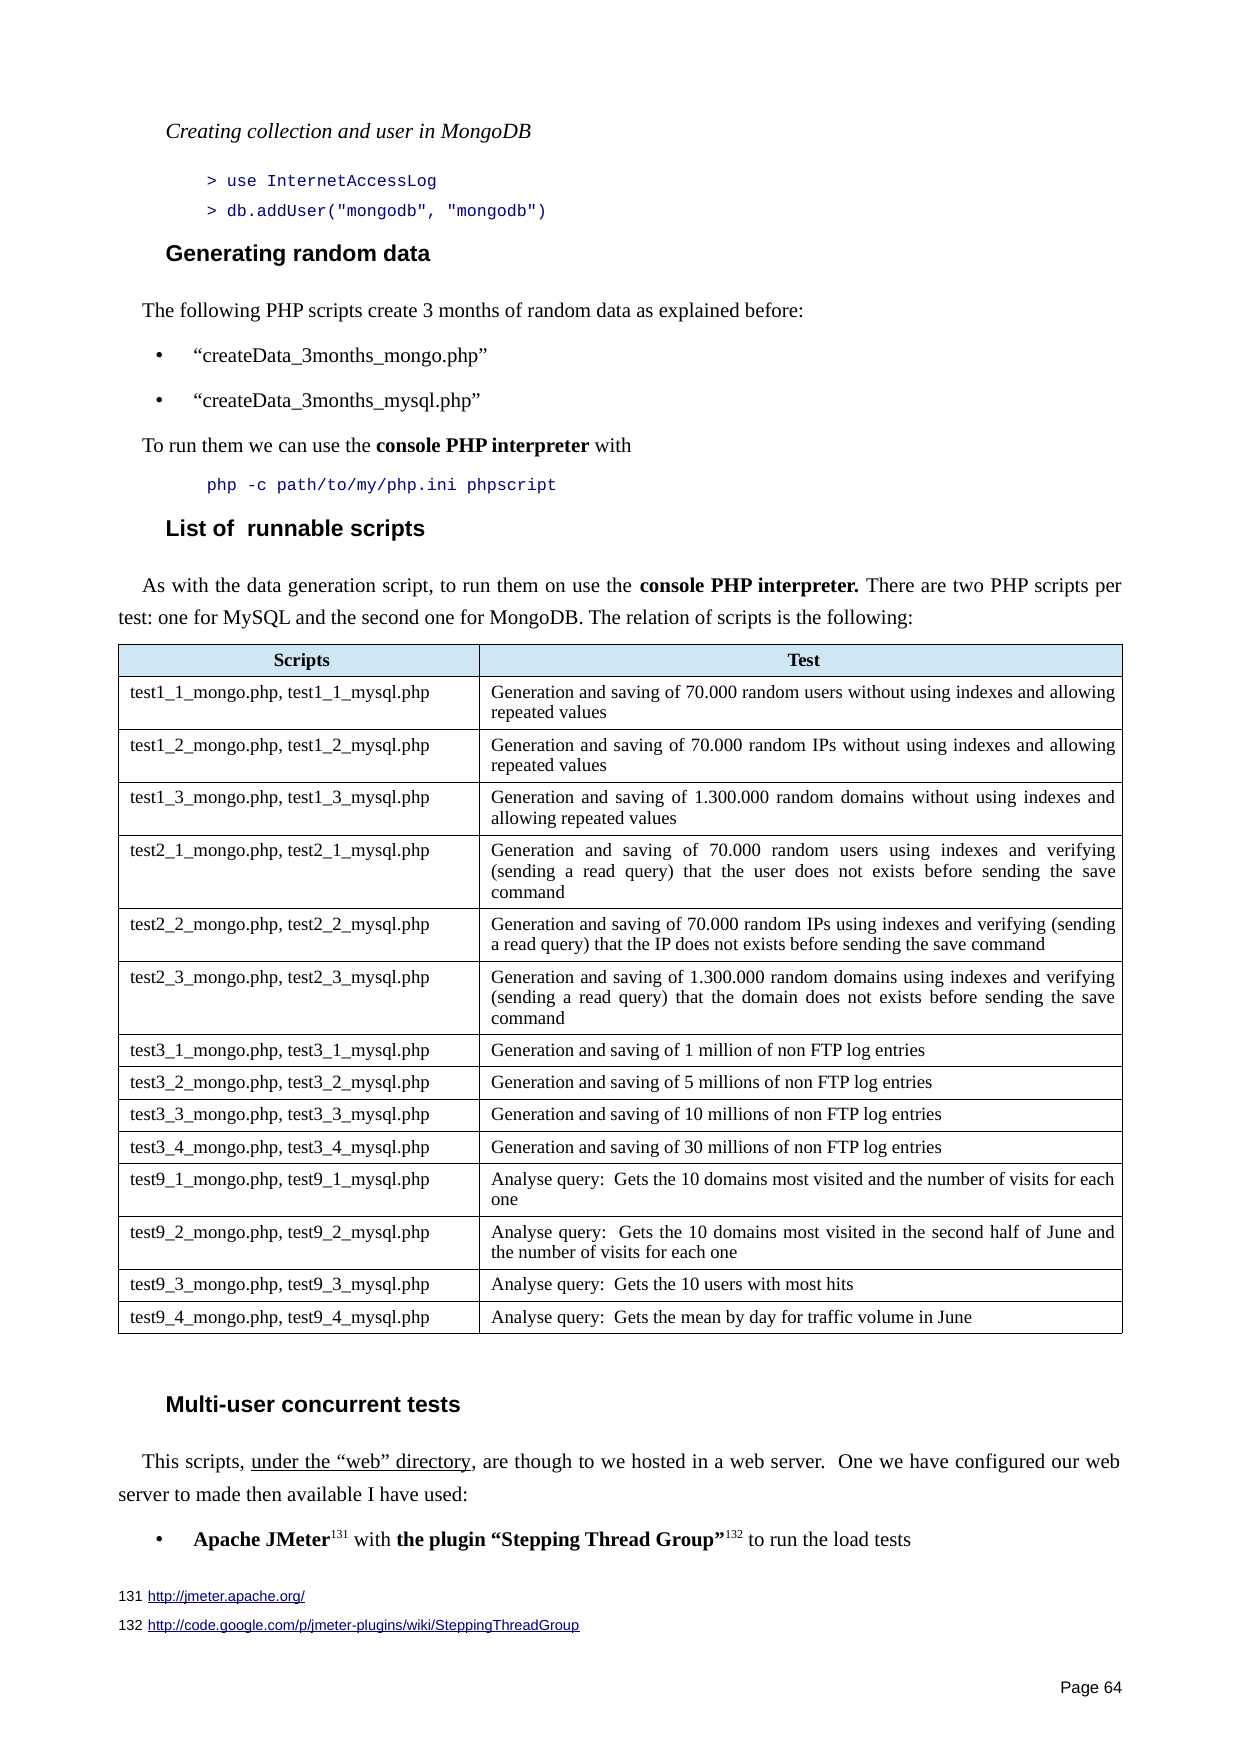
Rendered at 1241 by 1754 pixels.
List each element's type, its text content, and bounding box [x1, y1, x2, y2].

table_cell test3_1_mongo.php, test3_1_mysql.php [119, 1035, 479, 1066]
table_cell Generation and saving of 30 millions of non FTP log entries [480, 1132, 1122, 1163]
text php -c path/to/my/php.ini phpscript [207, 472, 1122, 496]
list http://code.google.com/p/jmeter-plugins/wiki/SteppingThreadGroup [118, 1607, 1122, 1636]
list “createData_3months_mongo.php” [156, 337, 1122, 369]
table_cell Generation and saving of 70.000 random users using indexes and verifying (sending a read query) that the user does not exists before sending the save command [480, 836, 1122, 908]
table_cell Generation and saving of 1 million of non FTP log entries [480, 1035, 1122, 1066]
text As with the data generation script, to run them on use the console PHP interpreter. There are two PHP scripts per test: one for MySQL and the second one for MongoDB. The relation of scripts is the following: [118, 566, 1122, 631]
list “createData_3months_mysql.php” [156, 382, 1122, 414]
table_cell Generation and saving of 10 millions of non FTP log entries [480, 1100, 1122, 1131]
table_cell test3_2_mongo.php, test3_2_mysql.php [119, 1067, 479, 1098]
table_cell test2_3_mongo.php, test2_3_mysql.php [119, 962, 479, 1034]
table_cell Analyse query: Gets the 10 domains most visited and the number of visits for each one [480, 1164, 1122, 1216]
table_cell test2_1_mongo.php, test2_1_mysql.php [119, 836, 479, 908]
table_cell test9_2_mongo.php, test9_2_mysql.php [119, 1217, 479, 1268]
table_cell Analyse query: Gets the mean by day for traffic volume in June [480, 1302, 1122, 1333]
table_cell Generation and saving of 1.300.000 random domains using indexes and verifying (sending a read query) that the domain does not exists before sending the save command [480, 962, 1122, 1034]
subtitle Generating random data [165, 240, 1122, 266]
list http://jmeter.apache.org/ [118, 1577, 1122, 1607]
subtitle Creating collection and user in MongoDB [165, 118, 1122, 143]
subtitle Multi-user concurrent tests [165, 1391, 1122, 1417]
text This scripts, under the “web” directory, are though to we hosted in a web server. One we have configured our web server to made then available I have used: [118, 1443, 1122, 1508]
table_cell test1_3_mongo.php, test1_3_mysql.php [119, 783, 479, 834]
table_cell test1_1_mongo.php, test1_1_mysql.php [119, 677, 479, 729]
table_cell test3_3_mongo.php, test3_3_mysql.php [119, 1100, 479, 1131]
text > db.addUser("mongodb", "mongodb") [207, 197, 1122, 221]
table_cell test9_1_mongo.php, test9_1_mysql.php [119, 1164, 479, 1216]
list Apache JMeter with the plugin “Stepping Thread Group” to run the load tests [156, 1520, 1122, 1553]
text > use InternetAccessLog [207, 168, 1122, 191]
table_header Scripts [119, 645, 479, 676]
table_cell test9_4_mongo.php, test9_4_mysql.php [119, 1302, 479, 1333]
text To run them we can use the console PHP interpreter with [118, 427, 1122, 459]
table_cell test3_4_mongo.php, test3_4_mysql.php [119, 1132, 479, 1163]
text The following PHP scripts create 3 months of random data as explained before: [118, 292, 1122, 324]
table_cell Generation and saving of 70.000 random users without using indexes and allowing repeated values [480, 677, 1122, 729]
table_cell Generation and saving of 1.300.000 random domains without using indexes and allowing repeated values [480, 783, 1122, 834]
table_cell test1_2_mongo.php, test1_2_mysql.php [119, 730, 479, 782]
table_cell Generation and saving of 5 millions of non FTP log entries [480, 1067, 1122, 1098]
table_header Test [480, 645, 1122, 676]
table_cell Analyse query: Gets the 10 users with most hits [480, 1270, 1122, 1301]
table_cell Generation and saving of 70.000 random IPs without using indexes and allowing repeated values [480, 730, 1122, 782]
table_cell test2_2_mongo.php, test2_2_mysql.php [119, 909, 479, 961]
subtitle List of runnable scripts [165, 514, 1122, 541]
table_cell Analyse query: Gets the 10 domains most visited in the second half of June and the number of visits for each one [480, 1217, 1122, 1268]
table_cell Generation and saving of 70.000 random IPs using indexes and verifying (sending a read query) that the IP does not exists before sending the save command [480, 909, 1122, 961]
table_cell test9_3_mongo.php, test9_3_mysql.php [119, 1270, 479, 1301]
